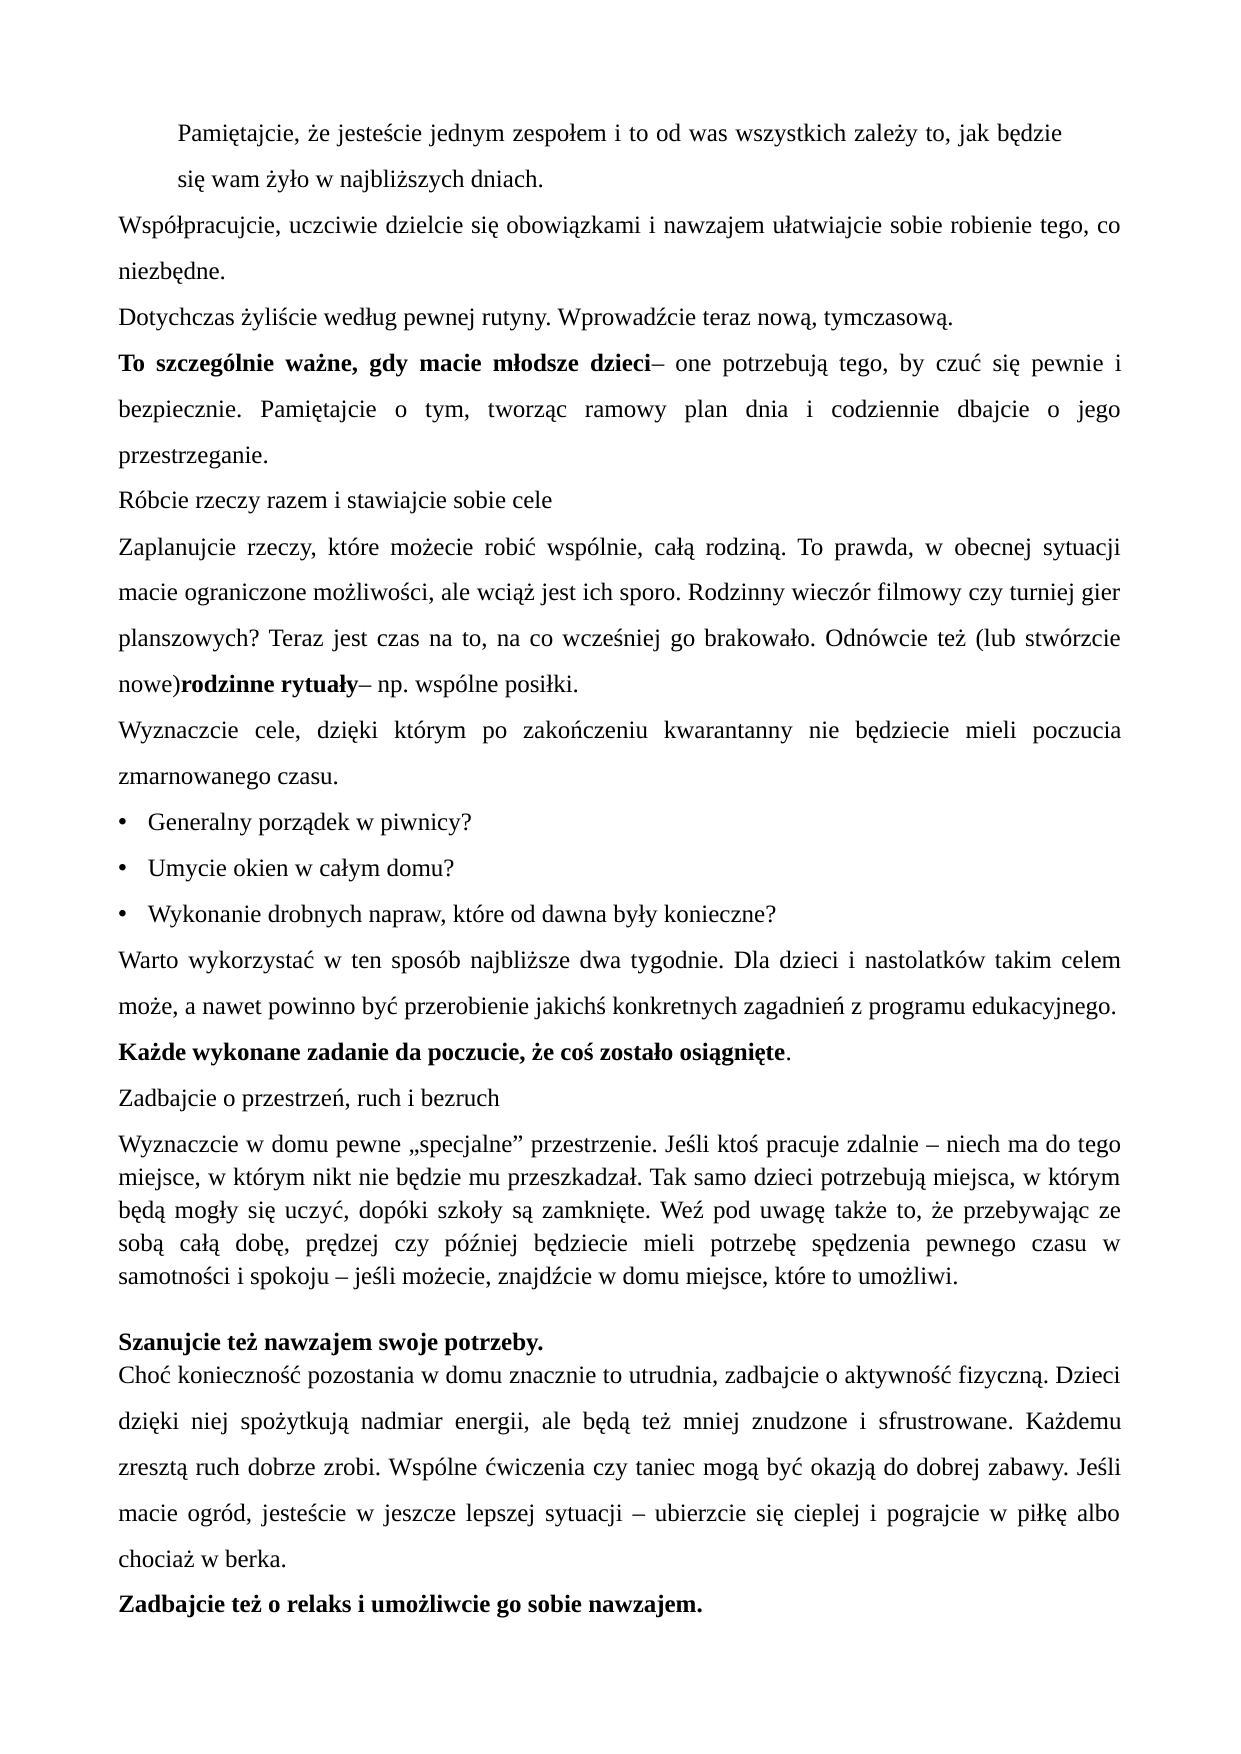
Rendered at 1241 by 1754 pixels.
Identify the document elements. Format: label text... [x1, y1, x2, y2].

text Każde wykonane zadanie da poczucie, że coś zostało osiągnięte. [118, 1037, 1122, 1066]
subtitle Róbcie rzeczy razem i stawiajcie sobie cele [118, 486, 1122, 514]
list Wykonanie drobnych napraw, które od dawna były konieczne? [118, 899, 1122, 928]
text To szczególnie ważne, gdy macie młodsze dzieci– one potrzebują tego, by czuć się pewnie i bezpiecznie. Pamiętajcie o tym, tworząc ramowy plan dnia i codziennie dbajcie o jego przestrzeganie. [118, 348, 1122, 468]
text Wyznaczcie cele, dzięki którym po zakończeniu kwarantanny nie będziecie mieli poczucia zmarnowanego czasu. [118, 715, 1122, 790]
list Umycie okien w całym domu? [118, 853, 1122, 882]
text Wyznaczcie w domu pewne „specjalne” przestrzenie. Jeśli ktoś pracuje zdalnie – niech ma do tego miejsce, w którym nikt nie będzie mu przeszkadzał. Tak samo dzieci potrzebują miejsca, w którym będą mogły się uczyć, dopóki szkoły są zamknięte. Weź pod uwagę także to, że przebywając ze sobą całą dobę, prędzej czy później będziecie mieli potrzebę spędzenia pewnego czasu w samotności i spokoju – jeśli możecie, znajdźcie w domu miejsce, które to umożliwi. [118, 1129, 1122, 1289]
text Pamiętajcie, że jesteście jednym zespołem i to od was wszystkich zależy to, jak będzie się wam żyło w najbliższych dniach. [177, 118, 1063, 193]
text Szanujcie też nawzajem swoje potrzeby. [118, 1327, 1122, 1356]
text Warto wykorzystać w ten sposób najbliższe dwa tygodnie. Dla dzieci i nastolatków takim celem może, a nawet powinno być przerobienie jakichś konkretnych zagadnień z programu edukacyjnego. [118, 945, 1122, 1020]
subtitle Zadbajcie o przestrzeń, ruch i bezruch [118, 1083, 1122, 1112]
text Zadbajcie też o relaks i umożliwcie go sobie nawzajem. [118, 1589, 1122, 1618]
list Generalny porządek w piwnicy? [118, 807, 1122, 836]
text Dotychczas żyliście według pewnej rutyny. Wprowadźcie teraz nową, tymczasową. [118, 302, 1122, 331]
text Współpracujcie, uczciwie dzielcie się obowiązkami i nawzajem ułatwiajcie sobie robienie tego, co niezbędne. [118, 210, 1122, 285]
text Choć konieczność pozostania w domu znacznie to utrudnia, zadbajcie o aktywność fizyczną. Dzieci dzięki niej spożytkują nadmiar energii, ale będą też mniej znudzone i sfrustrowane. Każdemu zresztą ruch dobrze zrobi. Wspólne ćwiczenia czy taniec mogą być okazją do dobrej zabawy. Jeśli macie ogród, jesteście w jeszcze lepszej sytuacji – ubierzcie się cieplej i pograjcie w piłkę albo chociaż w berka. [118, 1360, 1122, 1572]
text Zaplanujcie rzeczy, które możecie robić wspólnie, całą rodziną. To prawda, w obecnej sytuacji macie ograniczone możliwości, ale wciąż jest ich sporo. Rodzinny wieczór filmowy czy turniej gier planszowych? Teraz jest czas na to, na co wcześniej go brakowało. Odnówcie też (lub stwórzcie nowe)rodzinne rytuały– np. wspólne posiłki. [118, 532, 1122, 698]
